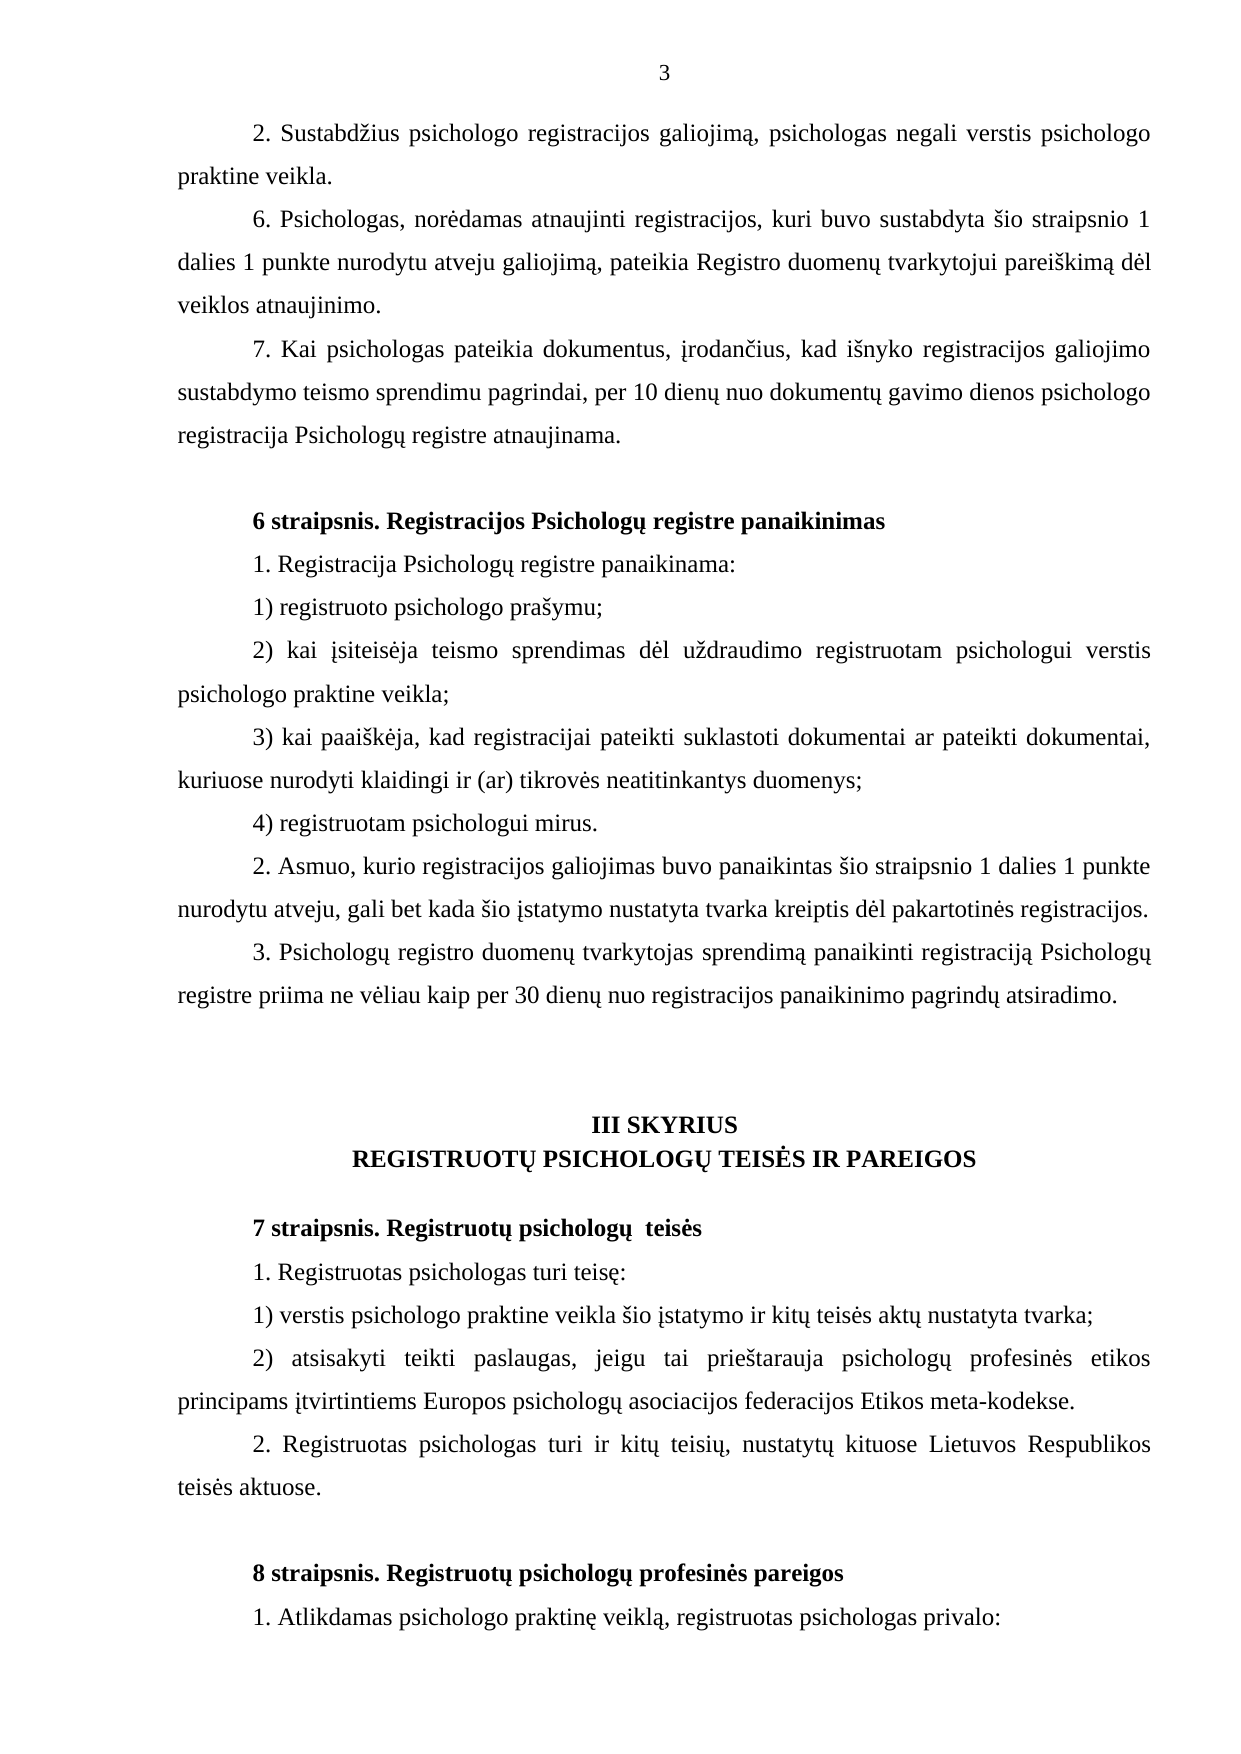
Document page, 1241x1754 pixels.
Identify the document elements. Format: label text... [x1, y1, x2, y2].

text 1. Registracija Psichologų registre panaikinama: [177, 549, 1152, 578]
text 2. Sustabdžius psichologo registracijos galiojimą, psichologas negali verstis psichologo praktine veikla. [177, 118, 1152, 190]
text 7 straipsnis. Registruotų psichologų teisės [177, 1213, 1152, 1242]
text 2. Asmuo, kurio registracijos galiojimas buvo panaikintas šio straipsnio 1 dalies 1 punkte nurodytu atveju, gali bet kada šio įstatymo nustatyta tvarka kreiptis dėl pakartotinės registracijos. [177, 851, 1152, 923]
text 1) verstis psichologo praktine veikla šio įstatymo ir kitų teisės aktų nustatyta tvarka; [177, 1300, 1152, 1328]
text 1. Registruotas psichologas turi teisę: [177, 1257, 1152, 1285]
text 7. Kai psichologas pateikia dokumentus, įrodančius, kad išnyko registracijos galiojimo sustabdymo teismo sprendimu pagrindai, per 10 dienų nuo dokumentų gavimo dienos psichologo registracija Psichologų registre atnaujinama. [177, 334, 1152, 449]
text 2) kai įsiteisėja teismo sprendimas dėl uždraudimo registruotam psichologui verstis psichologo praktine veikla; [177, 636, 1152, 707]
text 1. Atlikdamas psichologo praktinę veiklą, registruotas psichologas privalo: [177, 1602, 1152, 1630]
text 2. Registruotas psichologas turi ir kitų teisių, nustatytų kituose Lietuvos Respublikos teisės aktuose. [177, 1429, 1152, 1501]
text 1) registruoto psichologo prašymu; [177, 592, 1152, 621]
text 3. Psichologų registro duomenų tvarkytojas sprendimą panaikinti registraciją Psichologų registre priima ne vėliau kaip per 30 dienų nuo registracijos panaikinimo pagrindų atsiradimo. [177, 937, 1152, 1009]
text 6 straipsnis. Registracijos Psichologų registre panaikinimas [177, 506, 1152, 535]
text 8 straipsnis. Registruotų psichologų profesinės pareigos [177, 1558, 1152, 1587]
text 4) registruotam psichologui mirus. [177, 808, 1152, 837]
text 6. Psichologas, norėdamas atnaujinti registracijos, kuri buvo sustabdyta šio straipsnio 1 dalies 1 punkte nurodytu atveju galiojimą, pateikia Registro duomenų tvarkytojui pareiškimą dėl veiklos atnaujinimo. [177, 204, 1152, 319]
text 3) kai paaiškėja, kad registracijai pateikti suklastoti dokumentai ar pateikti dokumentai, kuriuose nurodyti klaidingi ir (ar) tikrovės neatitinkantys duomenys; [177, 722, 1152, 794]
text 2) atsisakyti teikti paslaugas, jeigu tai prieštarauja psichologų profesinės etikos principams įtvirtintiems Europos psichologų asociacijos federacijos Etikos meta-kodekse. [177, 1343, 1152, 1415]
text REGISTRUOTŲ PSICHOLOGŲ TEISĖS IR PAREIGOS [177, 1144, 1152, 1173]
text III SKYRIUS [177, 1110, 1152, 1139]
